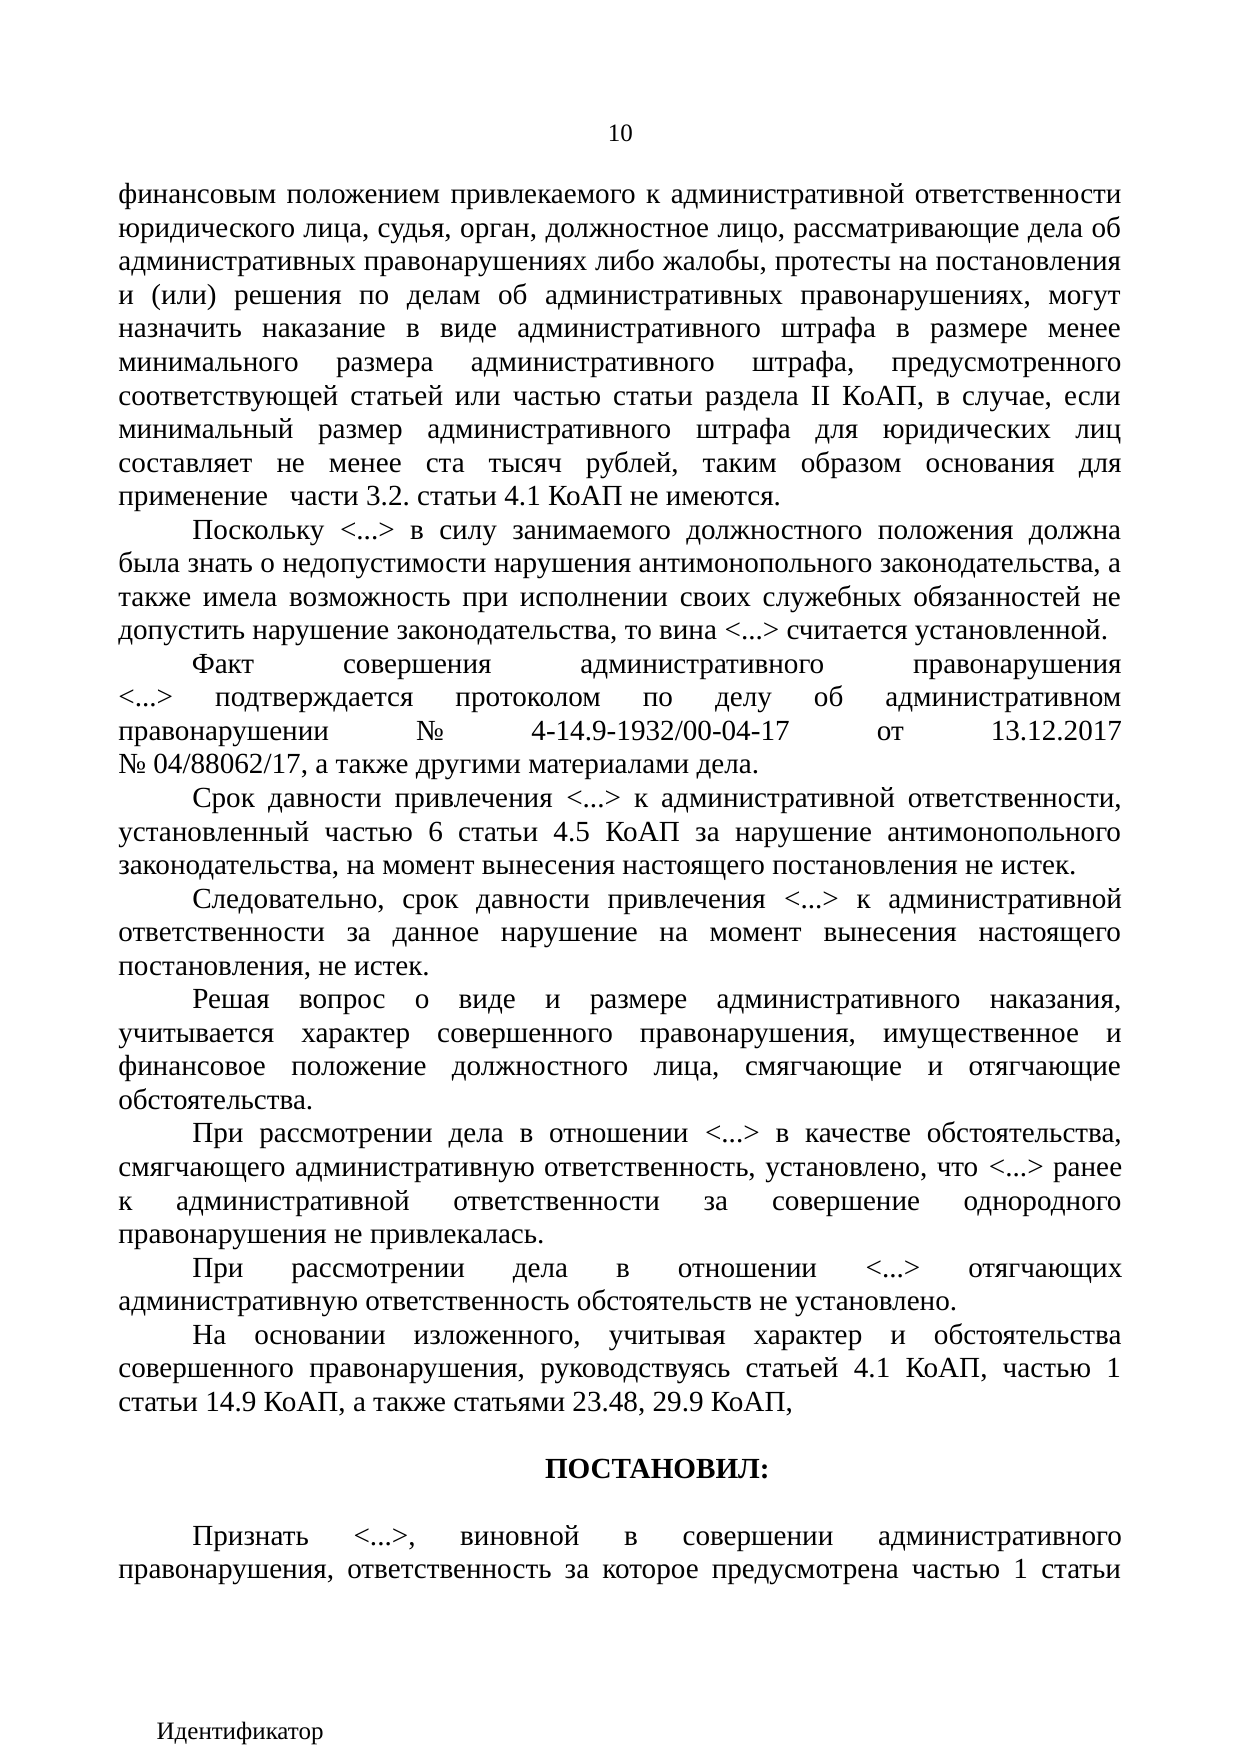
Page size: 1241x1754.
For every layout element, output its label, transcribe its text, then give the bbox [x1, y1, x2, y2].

text Срок давности привлечения <...> к административной ответственности, установленный частью 6 статьи 4.5 КоАП за нарушение антимонопольного законодательства, на момент вынесения настоящего постановления не истек. [118, 780, 1122, 881]
list Следовательно, срок давности привлечения <...> к административной ответственности за данное нарушение на момент вынесения настоящего постановления, не истек. [118, 881, 1122, 981]
text Признать <...>, виновной в совершении административного правонарушения, ответственность за которое предусмотрена частью 1 статьи [118, 1518, 1122, 1585]
text При рассмотрении дела в отношении <...> отягчающих административную ответственность обстоятельств не установлено. [118, 1250, 1122, 1317]
text финансовым положением привлекаемого к административной ответственности юридического лица, судья, орган, должностное лицо, рассматривающие дела об административных правонарушениях либо жалобы, протесты на постановления и (или) решения по делам об административных правонарушениях, могут назначить наказание в виде административного штрафа в размере менее минимального размера административного штрафа, предусмотренного соответствующей статьей или частью статьи раздела II КоАП, в случае, если минимальный размер административного штрафа для юридических лиц составляет не менее ста тысяч рублей, таким образом основания для применение части 3.2. статьи 4.1 КоАП не имеются. [118, 176, 1122, 512]
text Поскольку <...> в силу занимаемого должностного положения должна была знать о недопустимости нарушения антимонопольного законодательства, а также имела возможность при исполнении своих служебных обязанностей не допустить нарушение законодательства, то вина <...> считается установленной. [118, 512, 1122, 646]
text На основании изложенного, учитывая характер и обстоятельства совершенного правонарушения, руководствуясь статьей 4.1 КоАП, частью 1 статьи 14.9 КоАП, а также статьями 23.48, 29.9 КоАП, [118, 1317, 1122, 1417]
text ПОСТАНОВИЛ: [118, 1451, 1122, 1484]
list Решая вопрос о виде и размере административного наказания, учитывается характер совершенного правонарушения, имущественное и финансовое положение должностного лица, смягчающие и отягчающие обстоятельства. [118, 981, 1122, 1116]
text Факт совершения административного правонарушения <...> подтверждается протоколом по делу об административном правонарушении № 4-14.9-1932/00-04-17 от 13.12.2017 № 04/88062/17, а также другими материалами дела. [118, 646, 1122, 780]
list При рассмотрении дела в отношении <...> в качестве обстоятельства, смягчающего административную ответственность, установлено, что <...> ранее к административной ответственности за совершение однородного правонарушения не привлекалась. [81, 1116, 1122, 1250]
